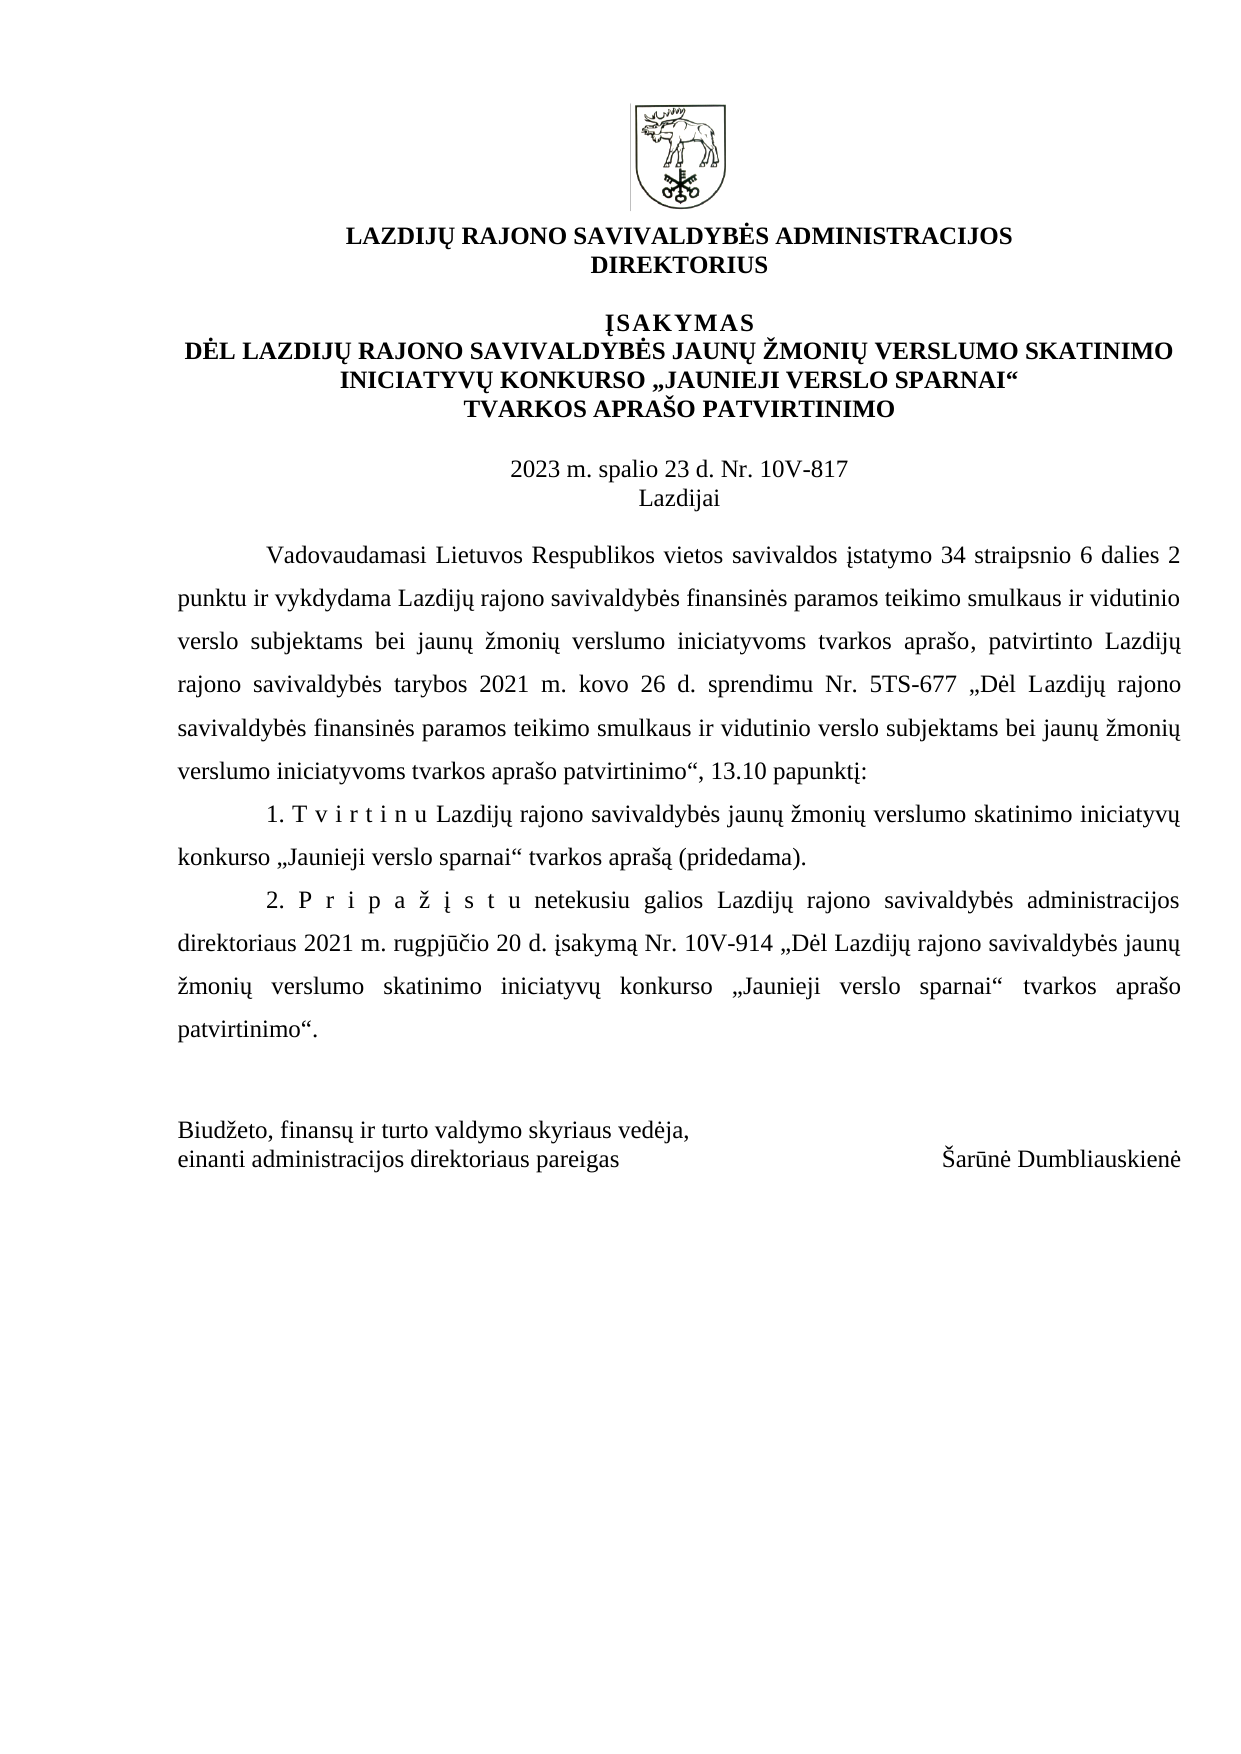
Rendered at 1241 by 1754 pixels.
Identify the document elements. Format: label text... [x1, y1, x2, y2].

text įsakymas [177, 308, 1181, 336]
text TVARKOS APRAŠO PATVIRTINIMO [177, 394, 1181, 423]
text DĖL LAZDIJŲ RAJONO SAVIVALDYBĖS JAUNŲ ŽMONIŲ VERSLUMO SKATINIMO INICIATYVŲ KONKURSO „JAUNIEJI VERSLO SPARNAI“ [177, 336, 1181, 394]
text DIREKTORIUS [177, 250, 1181, 279]
text Lazdijai [177, 483, 1181, 511]
text 1. T v i r t i n u Lazdijų rajono savivaldybės jaunų žmonių verslumo skatinimo iniciatyvų konkurso „Jaunieji verslo sparnai“ tvarkos aprašą (pridedama). [177, 799, 1181, 871]
text einanti administracijos direktoriaus pareigas Šarūnė Dumbliauskienė [177, 1144, 1181, 1173]
text Biudžeto, finansų ir turto valdymo skyriaus vedėja, [177, 1115, 1181, 1144]
text 2. P r i p a ž į s t u netekusiu galios Lazdijų rajono savivaldybės administracijos direktoriaus 2021 m. rugpjūčio 20 d. įsakymą Nr. 10V-914 „Dėl Lazdijų rajono savivaldybės jaunų žmonių verslumo skatinimo iniciatyvų konkurso „Jaunieji verslo sparnai“ tvarkos aprašo patvirtinimo“. [177, 885, 1181, 1043]
text LAZDIJŲ RAJONO SAVIVALDYBĖS ADMINISTRACIJOS [177, 221, 1181, 250]
text 2023 m. spalio 23 d. Nr. 10V-817 [177, 454, 1181, 483]
text Vadovaudamasi Lietuvos Respublikos vietos savivaldos įstatymo 34 straipsnio 6 dalies 2 punktu ir vykdydama Lazdijų rajono savivaldybės finansinės paramos teikimo smulkaus ir vidutinio verslo subjektams bei jaunų žmonių verslumo iniciatyvoms tvarkos aprašo, patvirtinto Lazdijų rajono savivaldybės tarybos 2021 m. kovo 26 d. sprendimu Nr. 5TS-677 „Dėl Lazdijų rajono savivaldybės finansinės paramos teikimo smulkaus ir vidutinio verslo subjektams bei jaunų žmonių verslumo iniciatyvoms tvarkos aprašo patvirtinimo“, 13.10 papunktį: [177, 540, 1181, 784]
